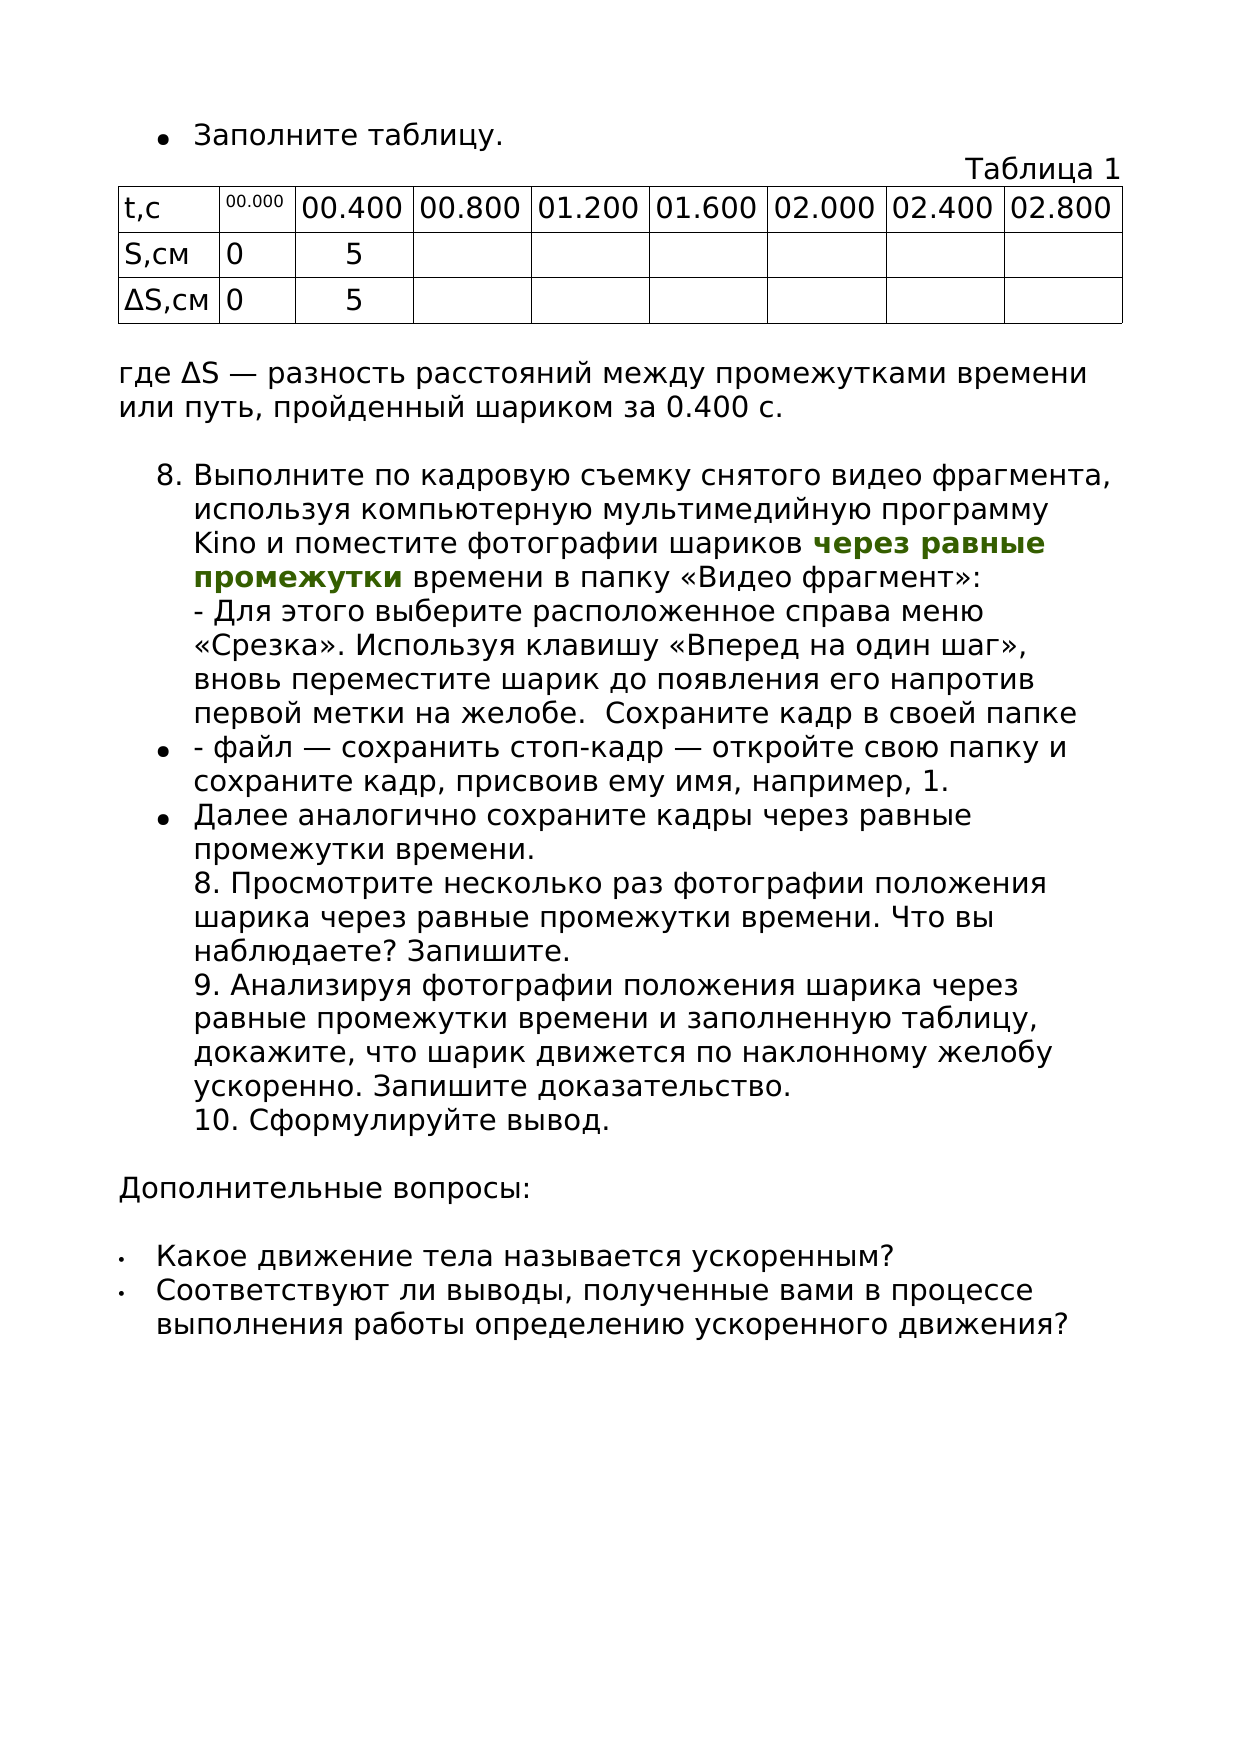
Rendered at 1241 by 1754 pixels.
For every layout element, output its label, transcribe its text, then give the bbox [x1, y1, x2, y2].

table_header 00.400 [296, 187, 413, 232]
table_header 02.400 [887, 187, 1004, 232]
table_header 02.000 [768, 187, 886, 232]
list Таблица 1 [156, 152, 1122, 186]
table_cell [1005, 233, 1122, 277]
table_cell 0 [220, 278, 295, 323]
text Дополнительные вопросы: [118, 1172, 1122, 1206]
table_cell [768, 233, 886, 277]
table_cell [414, 278, 531, 323]
table_header 00.000 [220, 187, 295, 232]
table_header 00.800 [414, 187, 531, 232]
table_cell [887, 278, 1004, 323]
table_cell [887, 233, 1004, 277]
table_cell ΔS,cм [119, 278, 219, 323]
table_cell [650, 233, 767, 277]
table_cell [532, 233, 649, 277]
table_cell 0 [220, 233, 295, 277]
table_header 01.200 [532, 187, 649, 232]
table_cell [532, 278, 649, 323]
list 10. Сформулируйте вывод. [156, 1104, 1122, 1138]
list 9. Анализируя фотографии положения шарика через равные промежутки времени и заполненную таблицу, докажите, что шарик движется по наклонному желобу ускоренно. Запишите доказательство. [156, 968, 1122, 1104]
table_cell [1005, 278, 1122, 323]
text где ΔS — разность расстояний между промежутками времени или путь, пройденный шариком за 0.400 с. [118, 357, 1122, 424]
table_cell [414, 233, 531, 277]
list Далее аналогично сохраните кадры через равные промежутки времени. [156, 798, 1122, 866]
list Соответствуют ли выводы, полученные вами в процессе выполнения работы определению ускоренного движения? [118, 1273, 1122, 1341]
list 8. Просмотрите несколько раз фотографии положения шарика через равные промежутки времени. Что вы наблюдаете? Запишите. [156, 866, 1122, 968]
table_header 01.600 [650, 187, 767, 232]
table_header t,c [119, 187, 219, 232]
table_header 02.800 [1005, 187, 1122, 232]
list - файл — сохранить стоп-кадр — откройте свою папку и сохраните кадр, присвоив ему имя, например, 1. [156, 730, 1122, 798]
table_cell 5 [296, 278, 413, 323]
table_cell 5 [296, 233, 413, 277]
list Какое движение тела называется ускоренным? [118, 1239, 1122, 1273]
table_cell S,cм [119, 233, 219, 277]
list Заполните таблицу. [156, 118, 1122, 152]
table_cell [650, 278, 767, 323]
list - Для этого выберите расположенное справа меню «Срезка». Используя клавишу «Вперед на один шаг», вновь переместите шарик до появления его напротив первой метки на желобе. Сохраните кадр в своей папке [156, 594, 1122, 730]
list Выполните по кадровую съемку снятого видео фрагмента, используя компьютерную мультимедийную программу Kino и поместите фотографии шариков через равные промежутки времени в папку «Видео фрагмент»: [156, 458, 1122, 594]
table_cell [768, 278, 886, 323]
